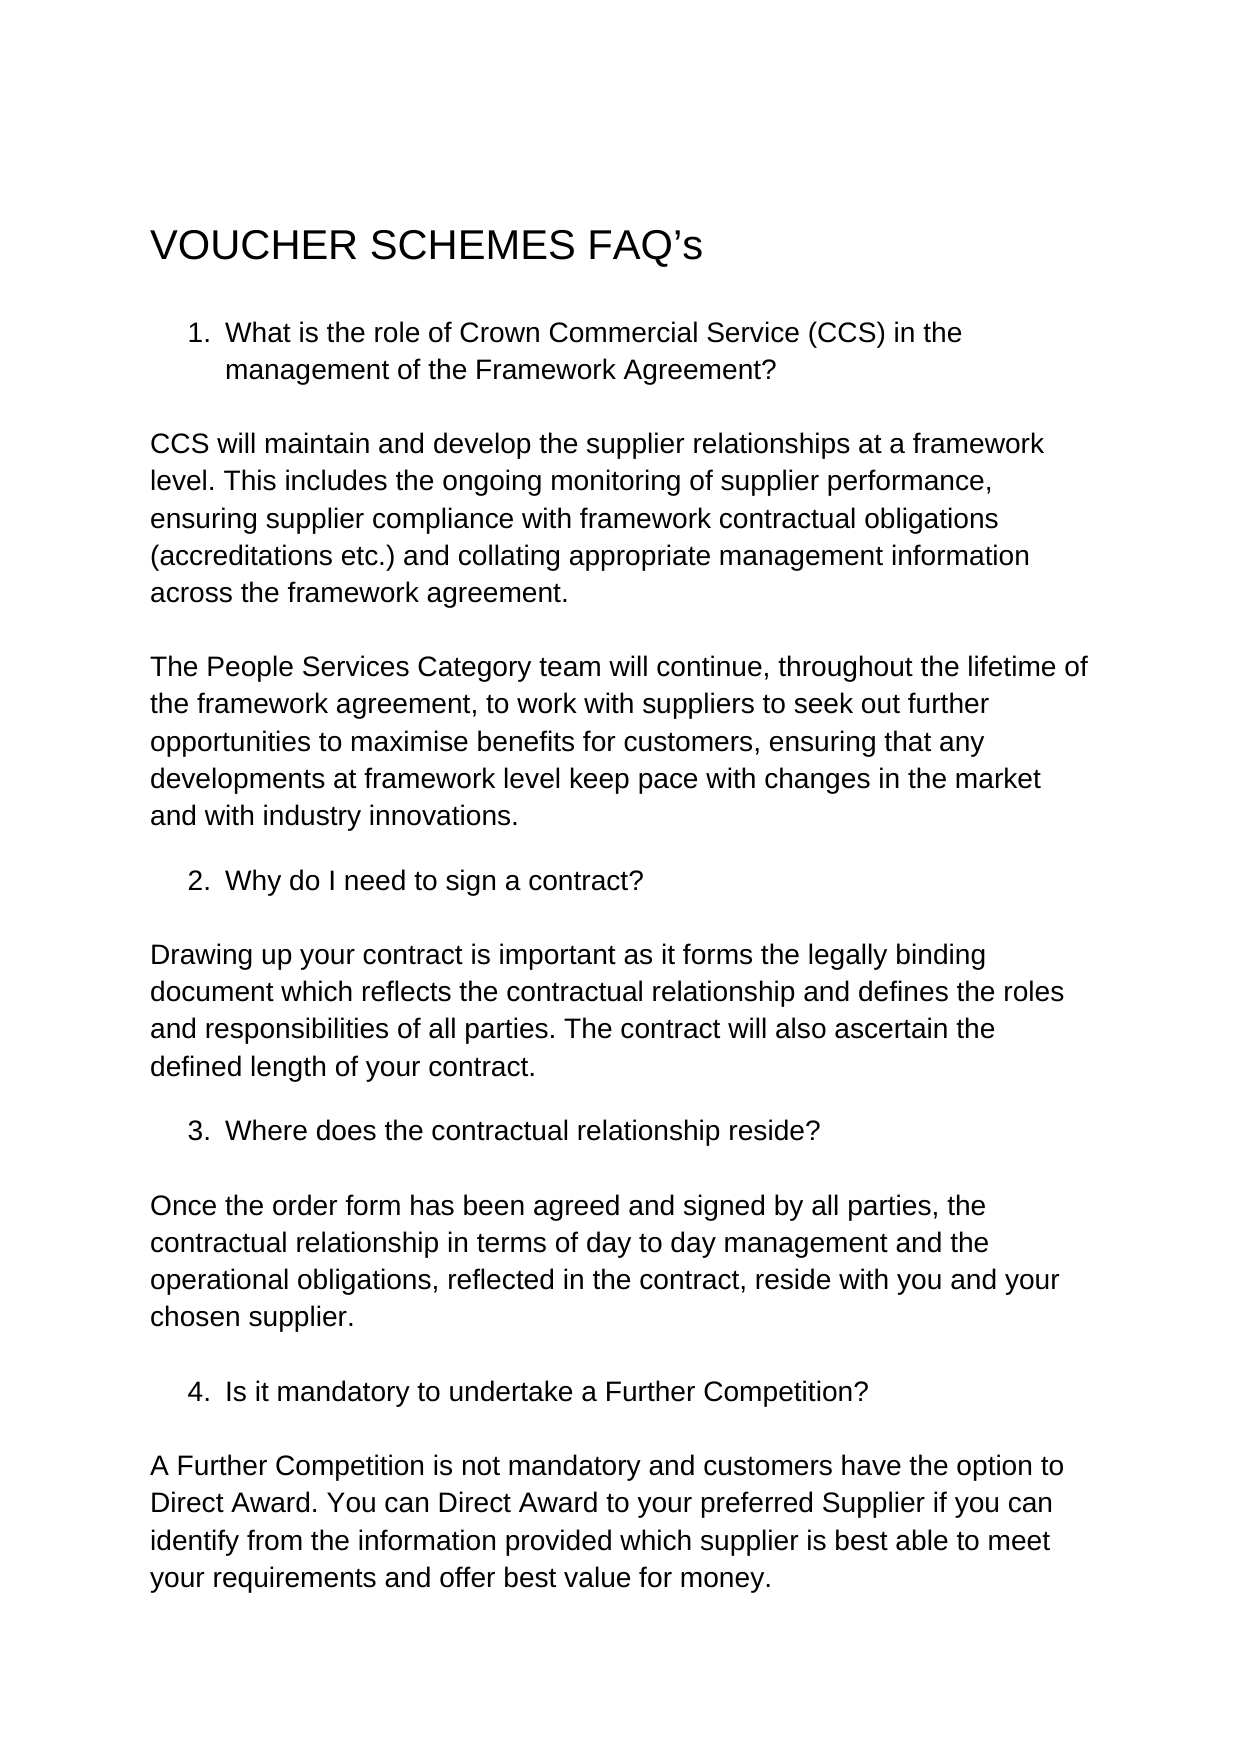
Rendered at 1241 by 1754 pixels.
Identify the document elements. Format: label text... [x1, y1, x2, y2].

text The People Services Category team will continue, throughout the lifetime of the framework agreement, to work with suppliers to seek out further opportunities to maximise benefits for customers, ensuring that any developments at framework level keep pace with changes in the market and with industry innovations. [150, 650, 1091, 831]
text CCS will maintain and develop the supplier relationships at a framework level. This includes the ongoing monitoring of supplier performance, ensuring supplier compliance with framework contractual obligations (accreditations etc.) and collating appropriate management information across the framework agreement. [150, 427, 1091, 608]
list Where does the contractual relationship reside? [187, 1114, 1091, 1147]
subtitle VOUCHER SCHEMES FAQ’s [150, 221, 1091, 268]
list Is it mandatory to undertake a Further Competition? [187, 1375, 1091, 1407]
list What is the role of Crown Commercial Service (CCS) in the management of the Framework Agreement? [187, 316, 1091, 385]
text Drawing up your contract is important as it forms the legally binding document which reflects the contractual relationship and defines the roles and responsibilities of all parties. The contract will also ascertain the defined length of your contract. [150, 938, 1091, 1082]
text A Further Competition is not mandatory and customers have the option to Direct Award. You can Direct Award to your preferred Supplier if you can identify from the information provided which supplier is best able to meet your requirements and offer best value for money. [150, 1449, 1091, 1593]
list Why do I need to sign a contract? [187, 864, 1091, 896]
text Once the order form has been agreed and signed by all parties, the contractual relationship in terms of day to day management and the operational obligations, reflected in the contract, reside with you and your chosen supplier. [150, 1189, 1091, 1333]
